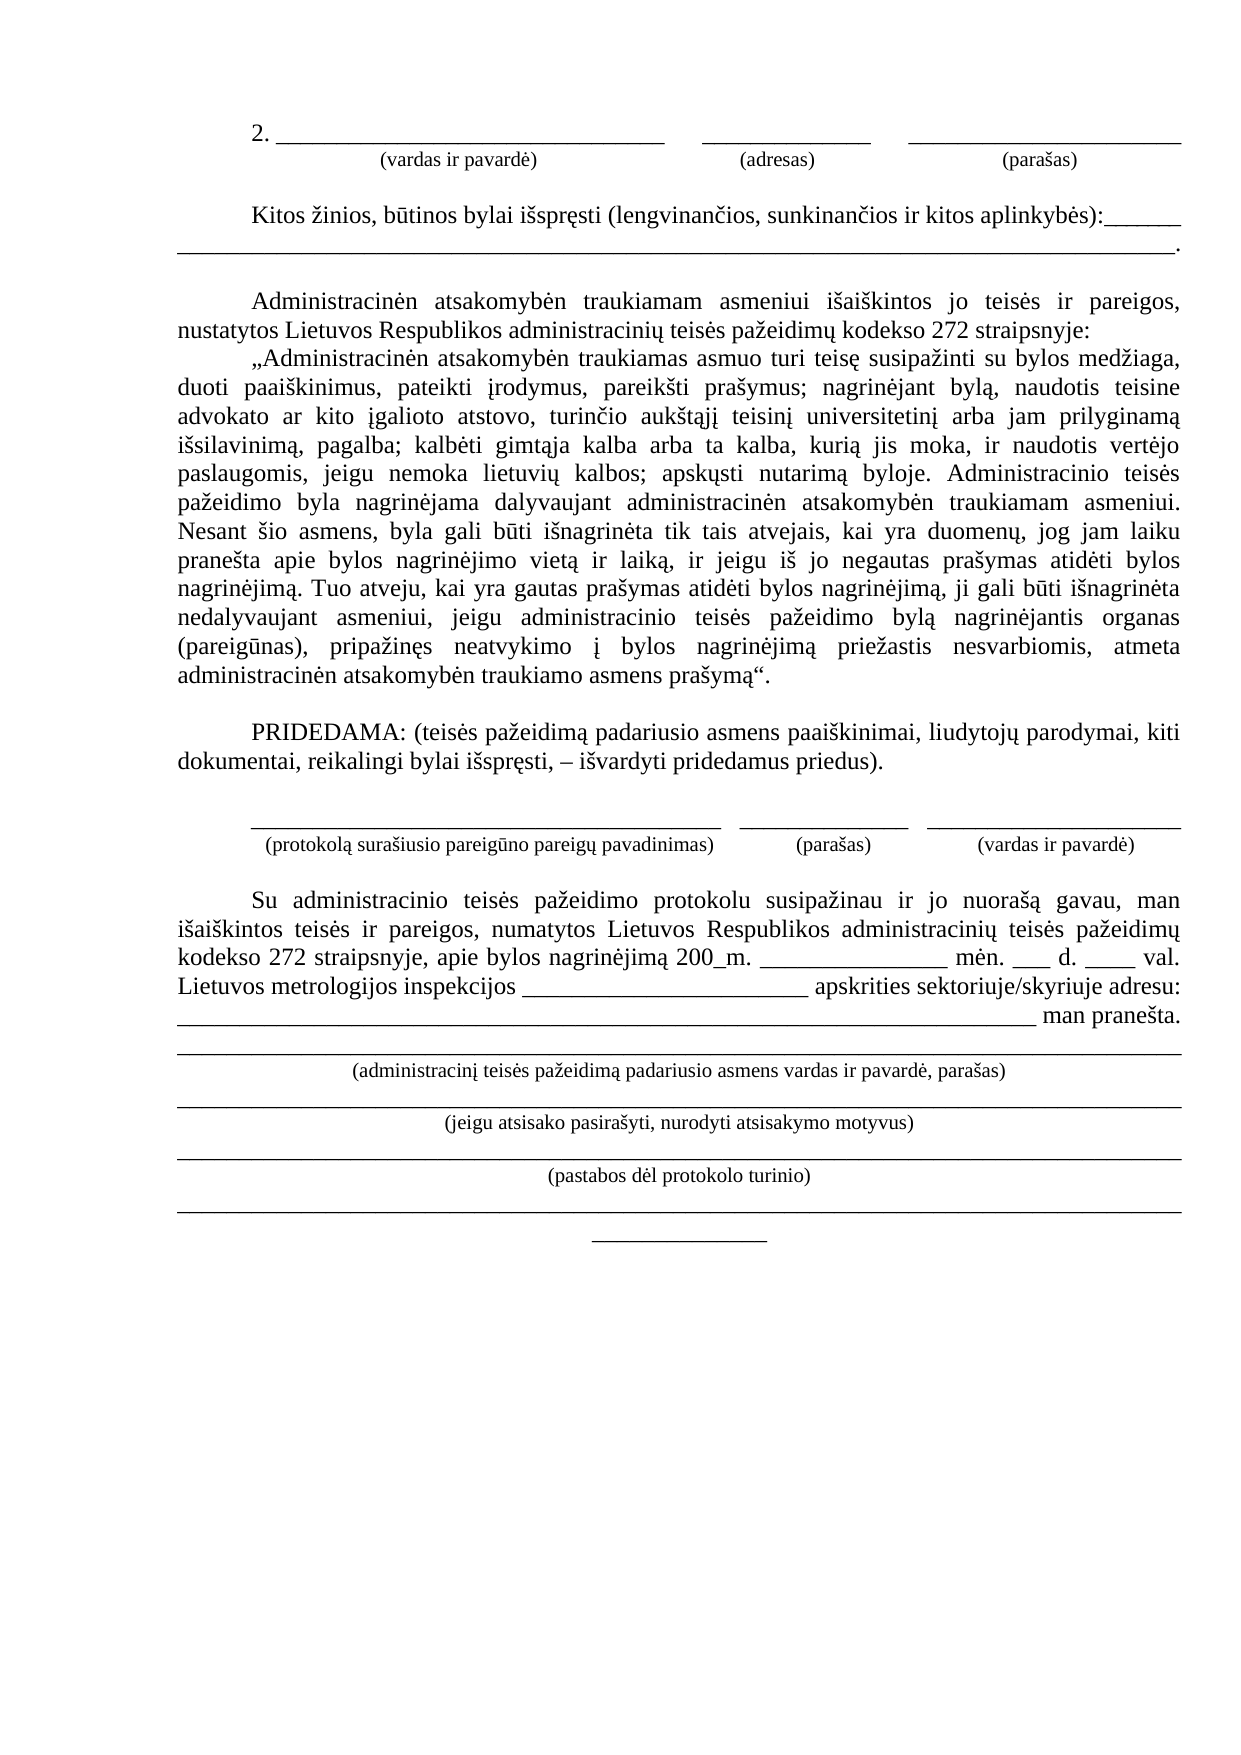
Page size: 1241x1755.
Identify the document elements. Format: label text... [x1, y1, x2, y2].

text (jeigu atsisako pasirašyti, nurodyti atsisakymo motyvus) [177, 1110, 1181, 1134]
text Administracinėn atsakomybėn traukiamam asmeniui išaiškintos jo teisės ir pareigos, nustatytos Lietuvos Respublikos administracinių teisės pažeidimų kodekso 272 straipsnyje: [177, 286, 1181, 343]
text (protokolą surašiusio pareigūno pareigų pavadinimas) (parašas) (vardas ir pavardė) [177, 832, 1181, 856]
text ______________ [177, 1216, 1181, 1245]
text (pastabos dėl protokolo turinio) [177, 1163, 1181, 1187]
text „Administracinėn atsakomybėn traukiamas asmuo turi teisę susipažinti su bylos medžiaga, duoti paaiškinimus, pateikti įrodymus, pareikšti prašymus; nagrinėjant bylą, naudotis teisine advokato ar kito įgalioto atstovo, turinčio aukštąjį teisinį universitetinį arba jam prilyginamą išsilavinimą, pagalba; kalbėti gimtąja kalba arba ta kalba, kurią jis moka, ir naudotis vertėjo paslaugomis, jeigu nemoka lietuvių kalbos; apskųsti nutarimą byloje. Administracinio teisės pažeidimo byla nagrinėjama dalyvaujant administracinėn atsakomybėn traukiamam asmeniui. Nesant šio asmens, byla gali būti išnagrinėta tik tais atvejais, kai yra duomenų, jog jam laiku pranešta apie bylos nagrinėjimo vietą ir laiką, ir jeigu iš jo negautas prašymas atidėti bylos nagrinėjimą. Tuo atveju, kai yra gautas prašymas atidėti bylos nagrinėjimą, ji gali būti išnagrinėta nedalyvaujant asmeniui, jeigu administracinio teisės pažeidimo bylą nagrinėjantis organas (pareigūnas), pripažinęs neatvykimo į bylos nagrinėjimą priežastis nesvarbiomis, atmeta administracinėn atsakomybėn traukiamo asmens prašymą“. [177, 343, 1181, 688]
text PRIDEDAMA: (teisės pažeidimą padariusio asmens paaiškinimai, liudytojų parodymai, kiti dokumentai, reikalingi bylai išspręsti, – išvardyti pridedamus priedus). [177, 717, 1181, 775]
text (vardas ir pavardė) (adresas) (parašas) [177, 147, 1181, 171]
text Kitos žinios, būtinos bylai išspręsti (lengvinančios, sunkinančios ir kitos aplinkybės): [177, 200, 1181, 228]
text (administracinį teisės pažeidimą padariusio asmens vardas ir pavardė, parašas) [177, 1057, 1181, 1082]
text Su administracinio teisės pažeidimo protokolu susipažinau ir jo nuorašą gavau, man išaiškintos teisės ir pareigos, numatytos Lietuvos Respublikos administracinių teisės pažeidimų kodekso 272 straipsnyje, apie bylos nagrinėjimą 200_m. _______________ mėn. ___ d. ____ val. Lietuvos metrologijos inspekcijos apskrities sektoriuje/skyriuje adresu: [177, 885, 1181, 1000]
text . [177, 228, 1181, 257]
text man pranešta. [177, 1000, 1181, 1029]
text 2. [177, 118, 1181, 147]
